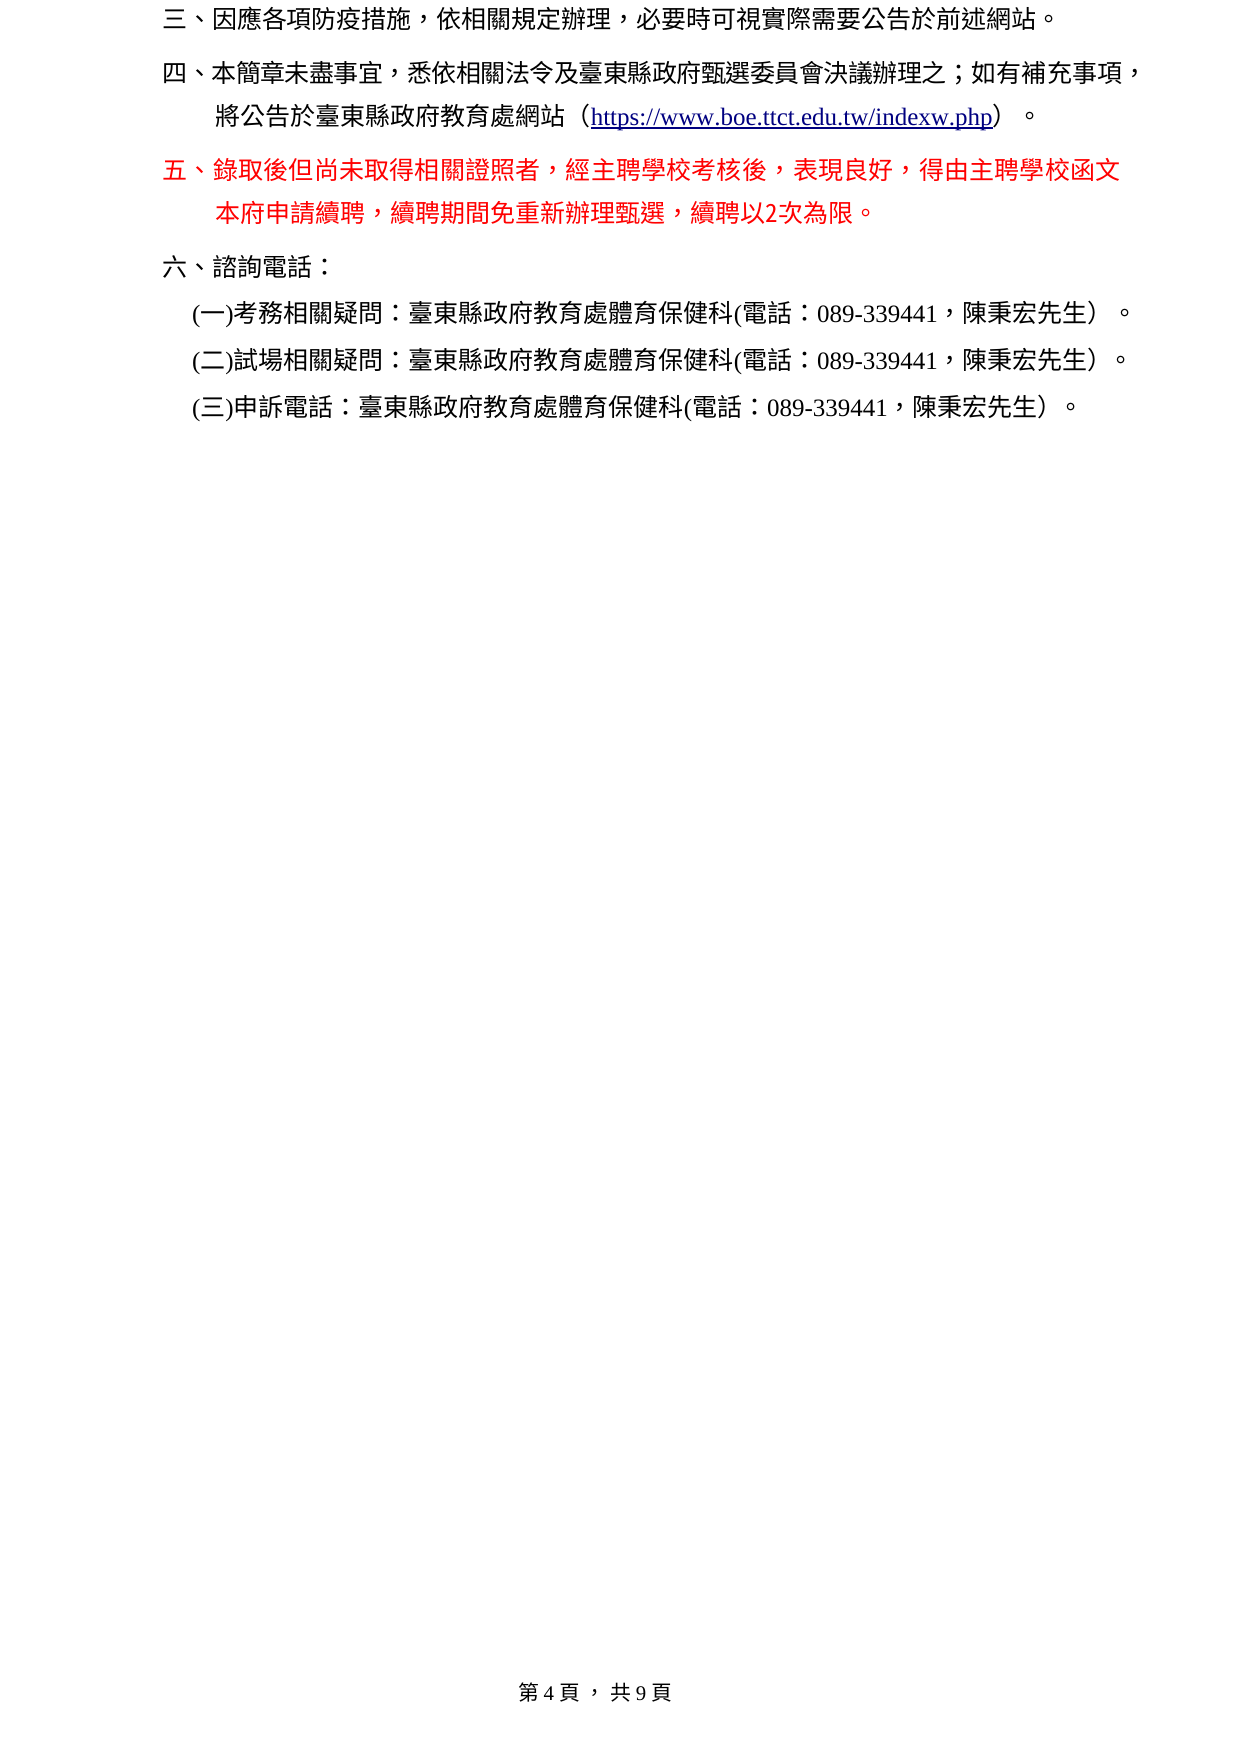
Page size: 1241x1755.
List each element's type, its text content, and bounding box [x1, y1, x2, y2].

text (三)申訴電話：臺東縣政府教育處體育保健科(電話：089-339441，陳秉宏先生）。 [192, 387, 1205, 423]
text (二)試場相關疑問：臺東縣政府教育處體育保健科(電話：089-339441，陳秉宏先生）。 [192, 341, 1205, 377]
text 六、諮詢電話： [162, 247, 1205, 283]
text 四、本簡章未盡事宜，悉依相關法令及臺東縣政府甄選委員會決議辦理之；如有補充事項，將公告於臺東縣政府教育處網站（https://www.boe.ttct.edu.tw/indexw.php）。 [162, 54, 1122, 133]
text (一)考務相關疑問：臺東縣政府教育處體育保健科(電話：089-339441，陳秉宏先生）。 [192, 294, 1205, 330]
text 三、因應各項防疫措施，依相關規定辦理，必要時可視實際需要公告於前述網站。 [162, 0, 1122, 36]
text 五、錄取後但尚未取得相關證照者，經主聘學校考核後，表現良好，得由主聘學校函文本府申請續聘，續聘期間免重新辦理甄選，續聘以2次為限。 [162, 150, 1122, 230]
